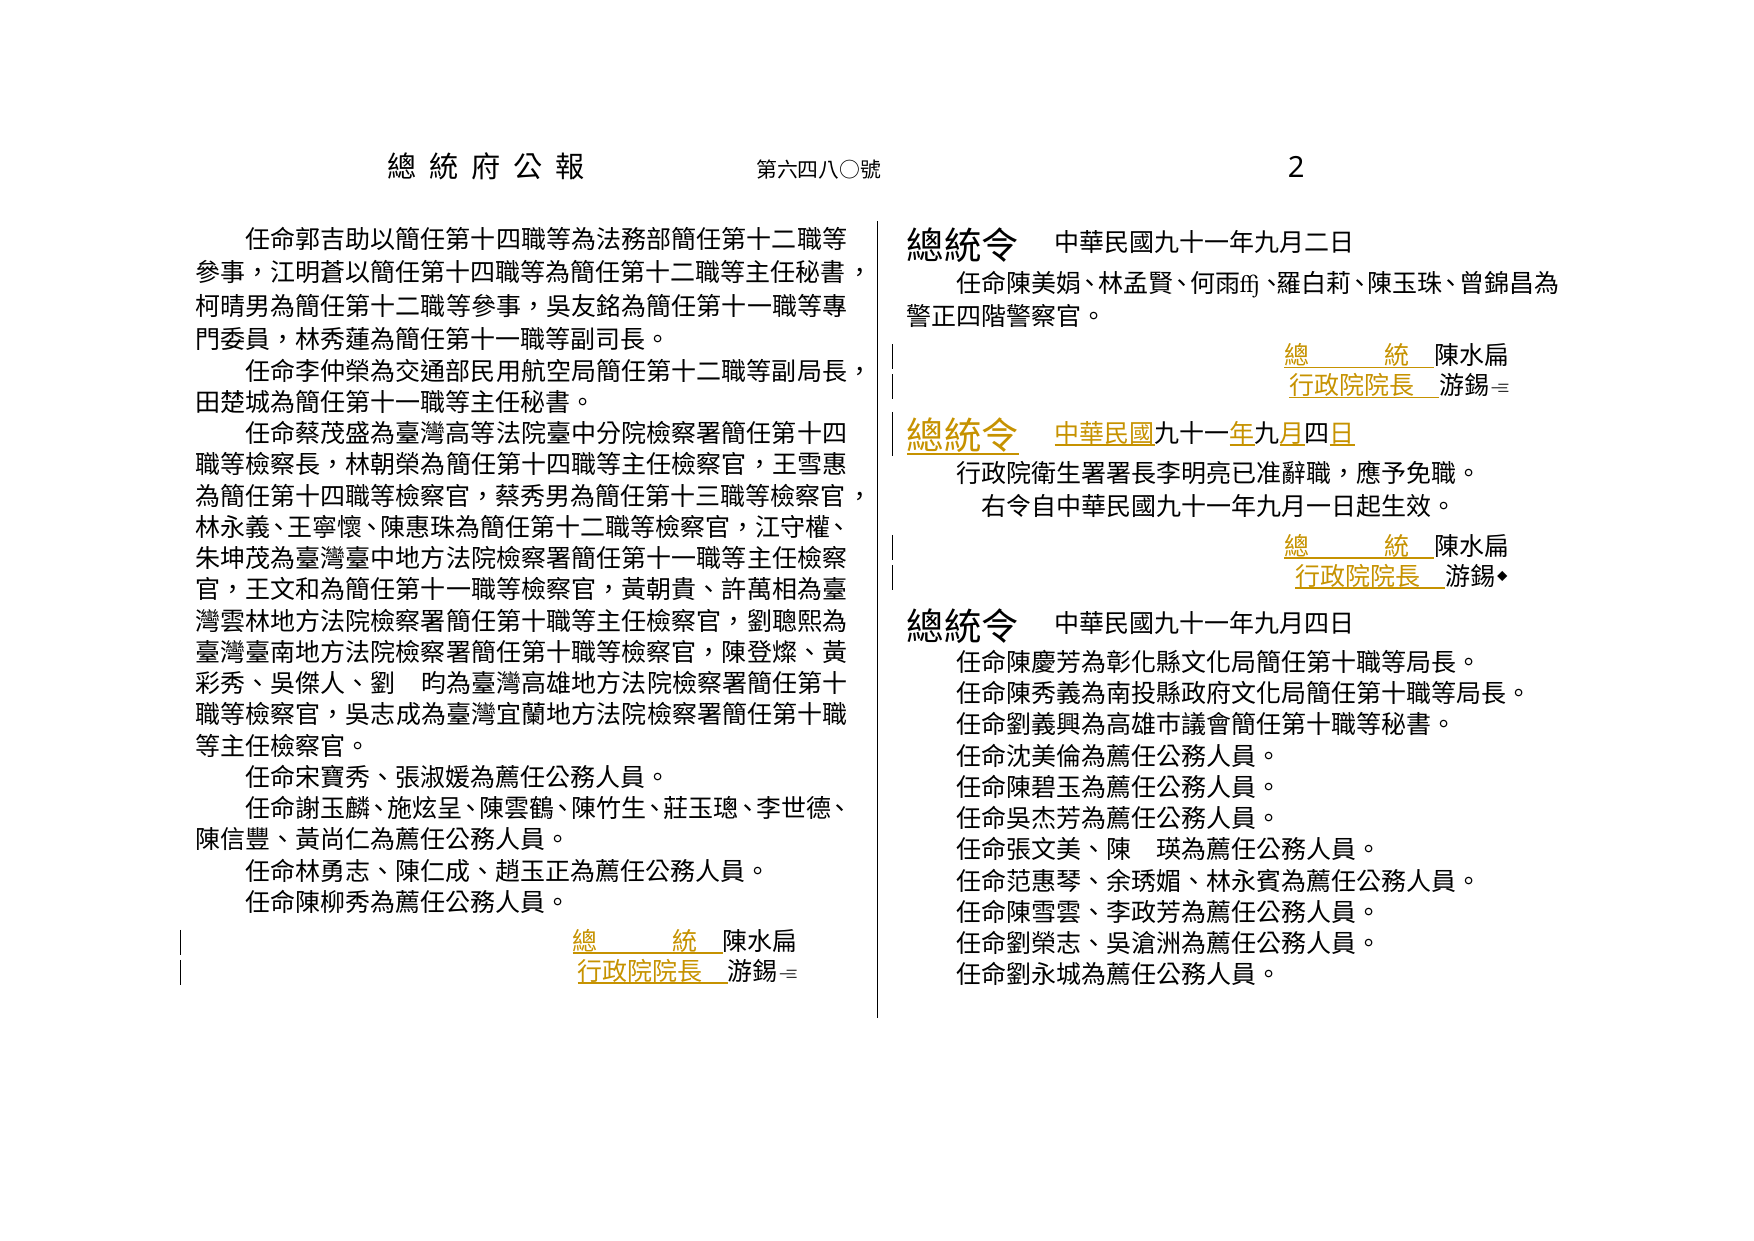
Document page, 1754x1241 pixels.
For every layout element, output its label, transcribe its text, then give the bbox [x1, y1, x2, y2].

text 任命劉榮志、吳滄洲為薦任公務人員。 [907, 927, 1559, 959]
text 任命宋寶秀、張淑媛為薦任公務人員。 [195, 761, 847, 792]
text 總 統 陳水扁 [907, 535, 1509, 560]
text 任命蔡茂盛為臺灣高等法院臺中分院檢察署簡任第十四職等檢察長，林朝榮為簡任第十四職等主任檢察官，王雪惠為簡任第十四職等檢察官，蔡秀男為簡任第十三職等檢察官，林永義、王寧懷、陳惠珠為簡任第十二職等檢察官，江守權、朱坤茂為臺灣臺中地方法院檢察署簡任第十一職等主任檢察官，王文和為簡任第十一職等檢察官，黃朝貴、許萬相為臺灣雲林地方法院檢察署簡任第十職等主任檢察官，劉聰熙為臺灣臺南地方法院檢察署簡任第十職等檢察官，陳登燦、黃彩秀、吳傑人、劉 昀為臺灣高雄地方法院檢察署簡任第十職等檢察官，吳志成為臺灣宜蘭地方法院檢察署簡任第十職等主任檢察官。 [195, 417, 847, 761]
text 任命陳雪雲、李政芳為薦任公務人員。 [907, 896, 1559, 927]
text 總 統 陳水扁 [195, 930, 797, 955]
table_header 中華民國九十一年九月四日 [1051, 412, 1564, 456]
text 行政院衛生署署長李明亮已准辭職，應予免職。 [907, 456, 1559, 489]
table_header 總統令 [904, 222, 1051, 265]
text 任命沈美倫為薦任公務人員。 [907, 740, 1559, 771]
text 任命劉義興為高雄巿議會簡任第十職等秘書。 [907, 709, 1559, 740]
table_header 總統令 [904, 412, 1051, 456]
text 任命范惠琴、余琇媚、林永賓為薦任公務人員。 [907, 865, 1559, 896]
text 任命陳美娟、林孟賢、何雨、羅白莉、陳玉珠、曾錦昌為警正四階警察官。 [907, 265, 1559, 332]
text 任命林勇志、陳仁成、趙玉正為薦任公務人員。 [195, 855, 847, 886]
text 任命陳碧玉為薦任公務人員。 [907, 771, 1559, 802]
text 行政院院長 游錫 [195, 960, 797, 985]
table_header 總統令 [904, 603, 1051, 646]
text 行政院院長 游錫 [907, 565, 1509, 590]
text 行政院院長 游錫 [907, 374, 1509, 399]
text 任命陳慶芳為彰化縣文化局簡任第十職等局長。 [907, 646, 1559, 677]
text 總 統 陳水扁 [907, 344, 1509, 369]
text 右令自中華民國九十一年九月一日起生效。 [932, 489, 1559, 522]
text 任命張文美、陳 瑛為薦任公務人員。 [907, 834, 1559, 865]
text 任命郭吉助以簡任第十四職等為法務部簡任第十二職等參事，江明蒼以簡任第十四職等為簡任第十二職等主任秘書，柯晴男為簡任第十二職等參事，吳友銘為簡任第十一職等專門委員，林秀蓮為簡任第十一職等副司長。 [195, 222, 847, 355]
table_header 中華民國九十一年九月四日 [1051, 603, 1564, 646]
text 任命謝玉麟、施炫呈、陳雲鶴、陳竹生、莊玉璁、李世德、陳信豐、黃尚仁為薦任公務人員。 [195, 792, 847, 855]
text 任命劉永城為薦任公務人員。 [907, 959, 1559, 990]
table_header 中華民國九十一年九月二日 [1051, 222, 1564, 265]
text 任命吳杰芳為薦任公務人員。 [907, 802, 1559, 834]
text 任命陳柳秀為薦任公務人員。 [195, 886, 847, 917]
text 任命陳秀義為南投縣政府文化局簡任第十職等局長。 [907, 677, 1559, 709]
text 任命李仲榮為交通部民用航空局簡任第十二職等副局長，田楚城為簡任第十一職等主任秘書。 [195, 355, 847, 417]
